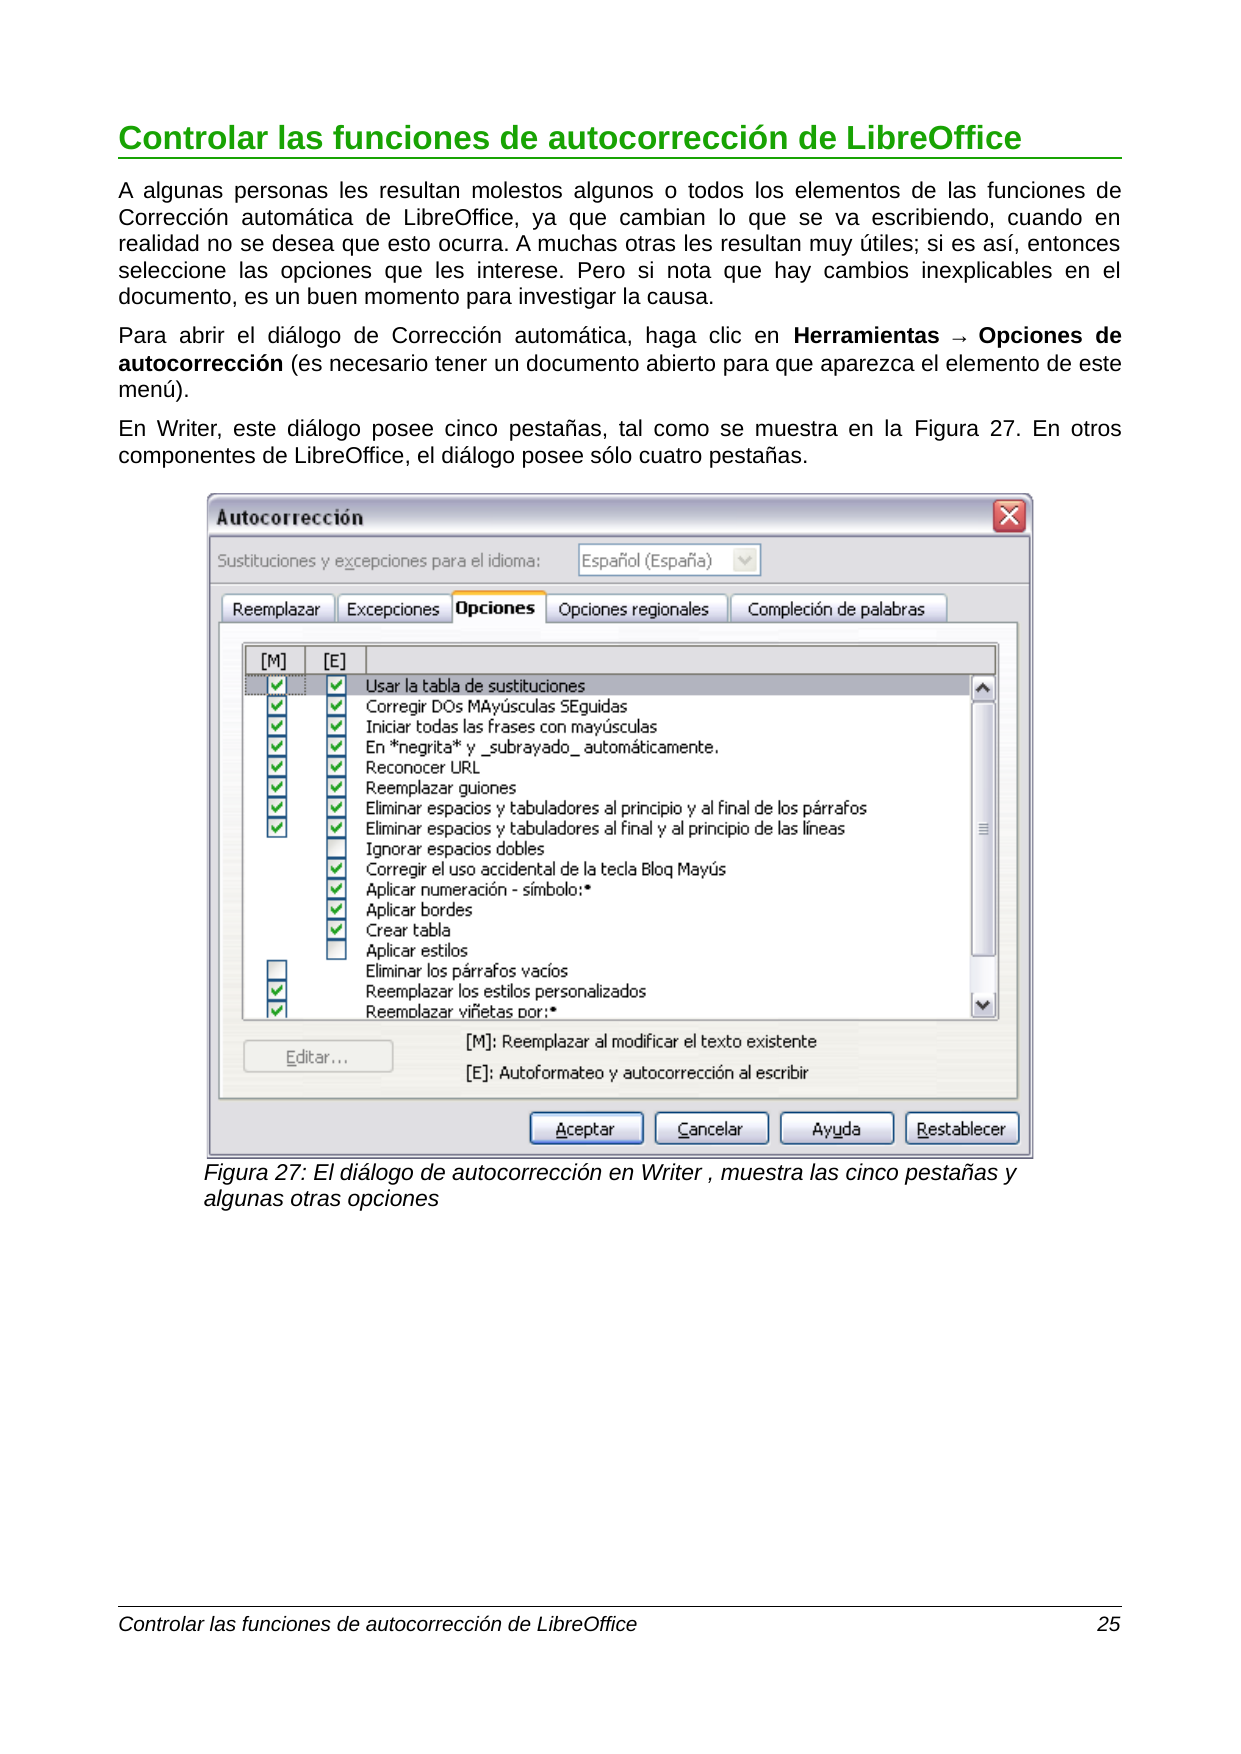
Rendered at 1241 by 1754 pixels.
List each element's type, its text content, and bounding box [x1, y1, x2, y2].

subtitle Controlar las funciones de autocorrección de LibreOffice [118, 118, 1122, 157]
picture [206, 493, 1034, 1159]
text Para abrir el diálogo de Corrección automática, haga clic en Herramientas → Opciones de autocorrección (es necesario tener un documento abierto para que aparezca el elemento de este menú). [118, 322, 1122, 403]
text En Writer, este diálogo posee cinco pestañas, tal como se muestra en la Figura 27. En otros componentes de LibreOffice, el diálogo posee sólo cuatro pestañas. [118, 415, 1122, 468]
text A algunas personas les resultan molestos algunos o todos los elementos de las funciones de Corrección automática de LibreOffice, ya que cambian lo que se va escribiendo, cuando en realidad no se desea que esto ocurra. A muchas otras les resultan muy útiles; si es así, entonces seleccione las opciones que les interese. Pero si nota que hay cambios inexplicables en el documento, es un buen momento para investigar la causa. [118, 177, 1122, 309]
text Figura 27: El diálogo de autocorrección en Writer , muestra las cinco pestañas y algunas otras opciones [203, 493, 1037, 1211]
